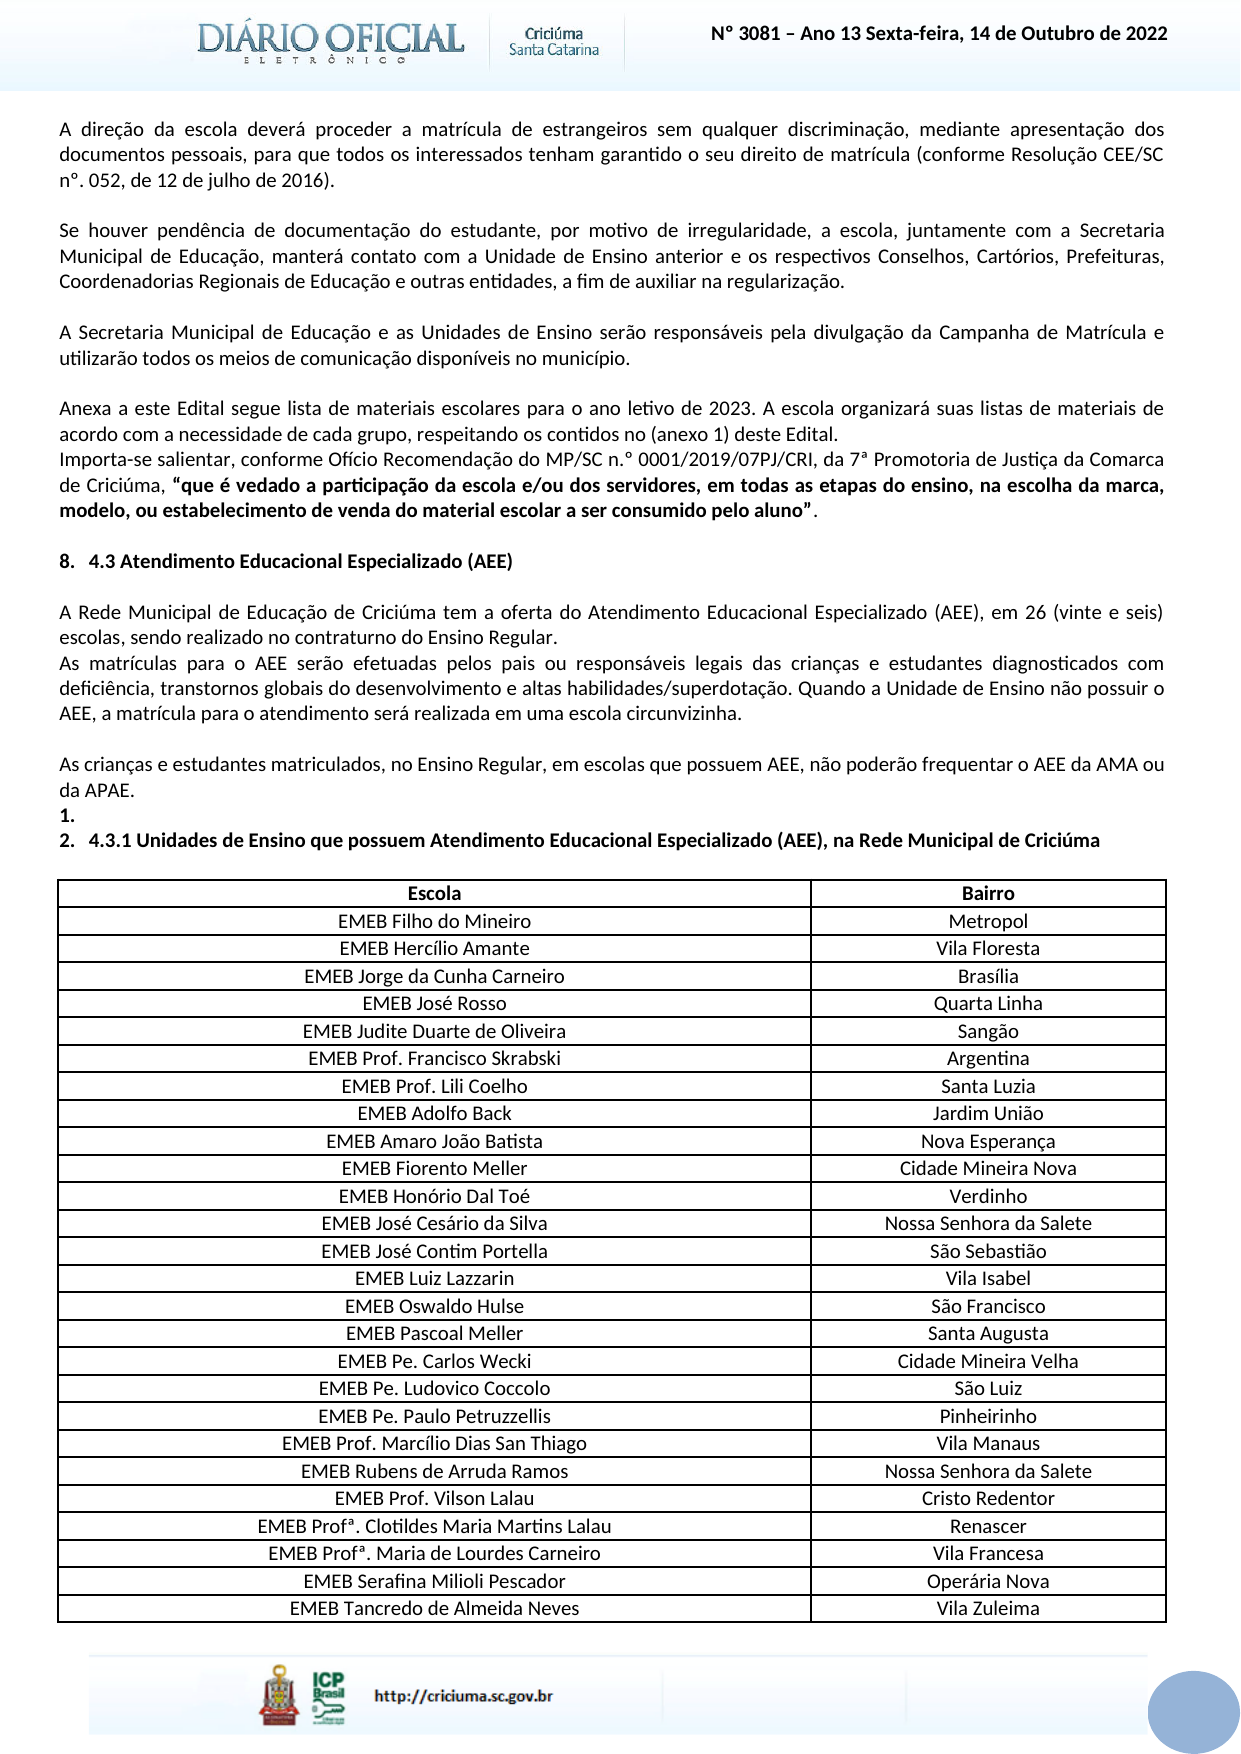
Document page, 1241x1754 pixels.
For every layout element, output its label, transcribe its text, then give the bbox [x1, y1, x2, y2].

text 4.3.1 Unidades de Ensino que possuem Atendimento Educacional Especializado (AEE), na Rede Municipal de Criciúma [59, 828, 1167, 853]
table_cell Vila Zuleima [812, 1596, 1165, 1621]
table_cell EMEB Pe. Ludovico Coccolo [59, 1376, 810, 1401]
table_cell EMEB José Cesário da Silva [59, 1211, 810, 1236]
table_cell Verdinho [812, 1183, 1165, 1208]
text 4.3 Atendimento Educacional Especializado (AEE) [59, 548, 1167, 573]
table_cell EMEB Jorge da Cunha Carneiro [59, 963, 810, 988]
table_cell EMEB Oswaldo Hulse [59, 1293, 810, 1318]
table_cell EMEB Profª. Clotildes Maria Martins Lalau [59, 1513, 810, 1538]
text A direção da escola deverá proceder a matrícula de estrangeiros sem qualquer discriminação, mediante apresentação dos documentos pessoais, para que todos os interessados tenham garantido o seu direito de matrícula (conforme Resolução CEE/SC nº. 052, de 12 de julho de 2016). [59, 116, 1167, 192]
table_cell Cristo Redentor [812, 1486, 1165, 1511]
table_cell Operária Nova [812, 1568, 1165, 1593]
table_cell Nossa Senhora da Salete [812, 1458, 1165, 1483]
table_cell Vila Francesa [812, 1541, 1165, 1566]
table_cell Vila Manaus [812, 1431, 1165, 1456]
table_cell Argentina [812, 1046, 1165, 1071]
table_cell Nova Esperança [812, 1128, 1165, 1153]
table_cell Santa Augusta [812, 1321, 1165, 1346]
table_cell EMEB Pascoal Meller [59, 1321, 810, 1346]
text A Secretaria Municipal de Educação e as Unidades de Ensino serão responsáveis pela divulgação da Campanha de Matrícula e utilizarão todos os meios de comunicação disponíveis no município. [59, 319, 1167, 370]
table_cell Vila Isabel [812, 1266, 1165, 1291]
table_cell EMEB Serafina Milioli Pescador [59, 1568, 810, 1593]
table_cell Cidade Mineira Nova [812, 1156, 1165, 1181]
text As matrículas para o AEE serão efetuadas pelos pais ou responsáveis legais das crianças e estudantes diagnosticados com deficiência, transtornos globais do desenvolvimento e altas habilidades/superdotação. Quando a Unidade de Ensino não possuir o AEE, a matrícula para o atendimento será realizada em uma escola circunvizinha. [59, 650, 1167, 726]
table_cell EMEB Hercílio Amante [59, 936, 810, 961]
table_cell EMEB Prof. Francisco Skrabski [59, 1046, 810, 1071]
table_cell EMEB Filho do Mineiro [59, 908, 810, 933]
table_cell Metropol [812, 908, 1165, 933]
table_cell Vila Floresta [812, 936, 1165, 961]
table_cell EMEB Pe. Paulo Petruzzellis [59, 1403, 810, 1428]
text As crianças e estudantes matriculados, no Ensino Regular, em escolas que possuem AEE, não poderão frequentar o AEE da AMA ou da APAE. [59, 751, 1167, 802]
table_cell Santa Luzia [812, 1073, 1165, 1098]
table_cell Sangão [812, 1018, 1165, 1043]
table_cell EMEB Prof. Lili Coelho [59, 1073, 810, 1098]
table_cell EMEB José Contim Portella [59, 1238, 810, 1263]
text Importa-se salientar, conforme Ofício Recomendação do MP/SC n.º 0001/2019/07PJ/CRI, da 7ª Promotoria de Justiça da Comarca de Criciúma, “que é vedado a participação da escola e/ou dos servidores, em todas as etapas do ensino, na escolha da marca, modelo, ou estabelecimento de venda do material escolar a ser consumido pelo aluno”. [59, 446, 1167, 523]
table_cell São Francisco [812, 1293, 1165, 1318]
table_cell Pinheirinho [812, 1403, 1165, 1428]
table_cell EMEB Pe. Carlos Wecki [59, 1348, 810, 1373]
table_header Bairro [812, 881, 1165, 906]
table_cell São Sebastião [812, 1238, 1165, 1263]
table_cell EMEB Rubens de Arruda Ramos [59, 1458, 810, 1483]
table_cell Renascer [812, 1513, 1165, 1538]
table_cell EMEB Luiz Lazzarin [59, 1266, 810, 1291]
text Anexa a este Edital segue lista de materiais escolares para o ano letivo de 2023. A escola organizará suas listas de materiais de acordo com a necessidade de cada grupo, respeitando os contidos no (anexo 1) deste Edital. [59, 396, 1167, 446]
table_cell EMEB Amaro João Batista [59, 1128, 810, 1153]
table_cell Cidade Mineira Velha [812, 1348, 1165, 1373]
table_cell EMEB Profª. Maria de Lourdes Carneiro [59, 1541, 810, 1566]
table_cell Nossa Senhora da Salete [812, 1211, 1165, 1236]
table_cell EMEB Tancredo de Almeida Neves [59, 1596, 810, 1621]
table_cell EMEB Judite Duarte de Oliveira [59, 1018, 810, 1043]
table_cell EMEB Adolfo Back [59, 1101, 810, 1126]
table_cell EMEB Honório Dal Toé [59, 1183, 810, 1208]
text Se houver pendência de documentação do estudante, por motivo de irregularidade, a escola, juntamente com a Secretaria Municipal de Educação, manterá contato com a Unidade de Ensino anterior e os respectivos Conselhos, Cartórios, Prefeituras, Coordenadorias Regionais de Educação e outras entidades, a fim de auxiliar na regularização. [59, 218, 1167, 294]
table_cell EMEB Prof. Marcílio Dias San Thiago [59, 1431, 810, 1456]
text A Rede Municipal de Educação de Criciúma tem a oferta do Atendimento Educacional Especializado (AEE), em 26 (vinte e seis) escolas, sendo realizado no contraturno do Ensino Regular. [59, 599, 1167, 650]
table_cell São Luiz [812, 1376, 1165, 1401]
table_cell Brasília [812, 963, 1165, 988]
table_header Escola [59, 881, 810, 906]
table_cell EMEB José Rosso [59, 991, 810, 1016]
table_cell EMEB Fiorento Meller [59, 1156, 810, 1181]
table_cell EMEB Prof. Vilson Lalau [59, 1486, 810, 1511]
table_cell Quarta Linha [812, 991, 1165, 1016]
table_cell Jardim União [812, 1101, 1165, 1126]
